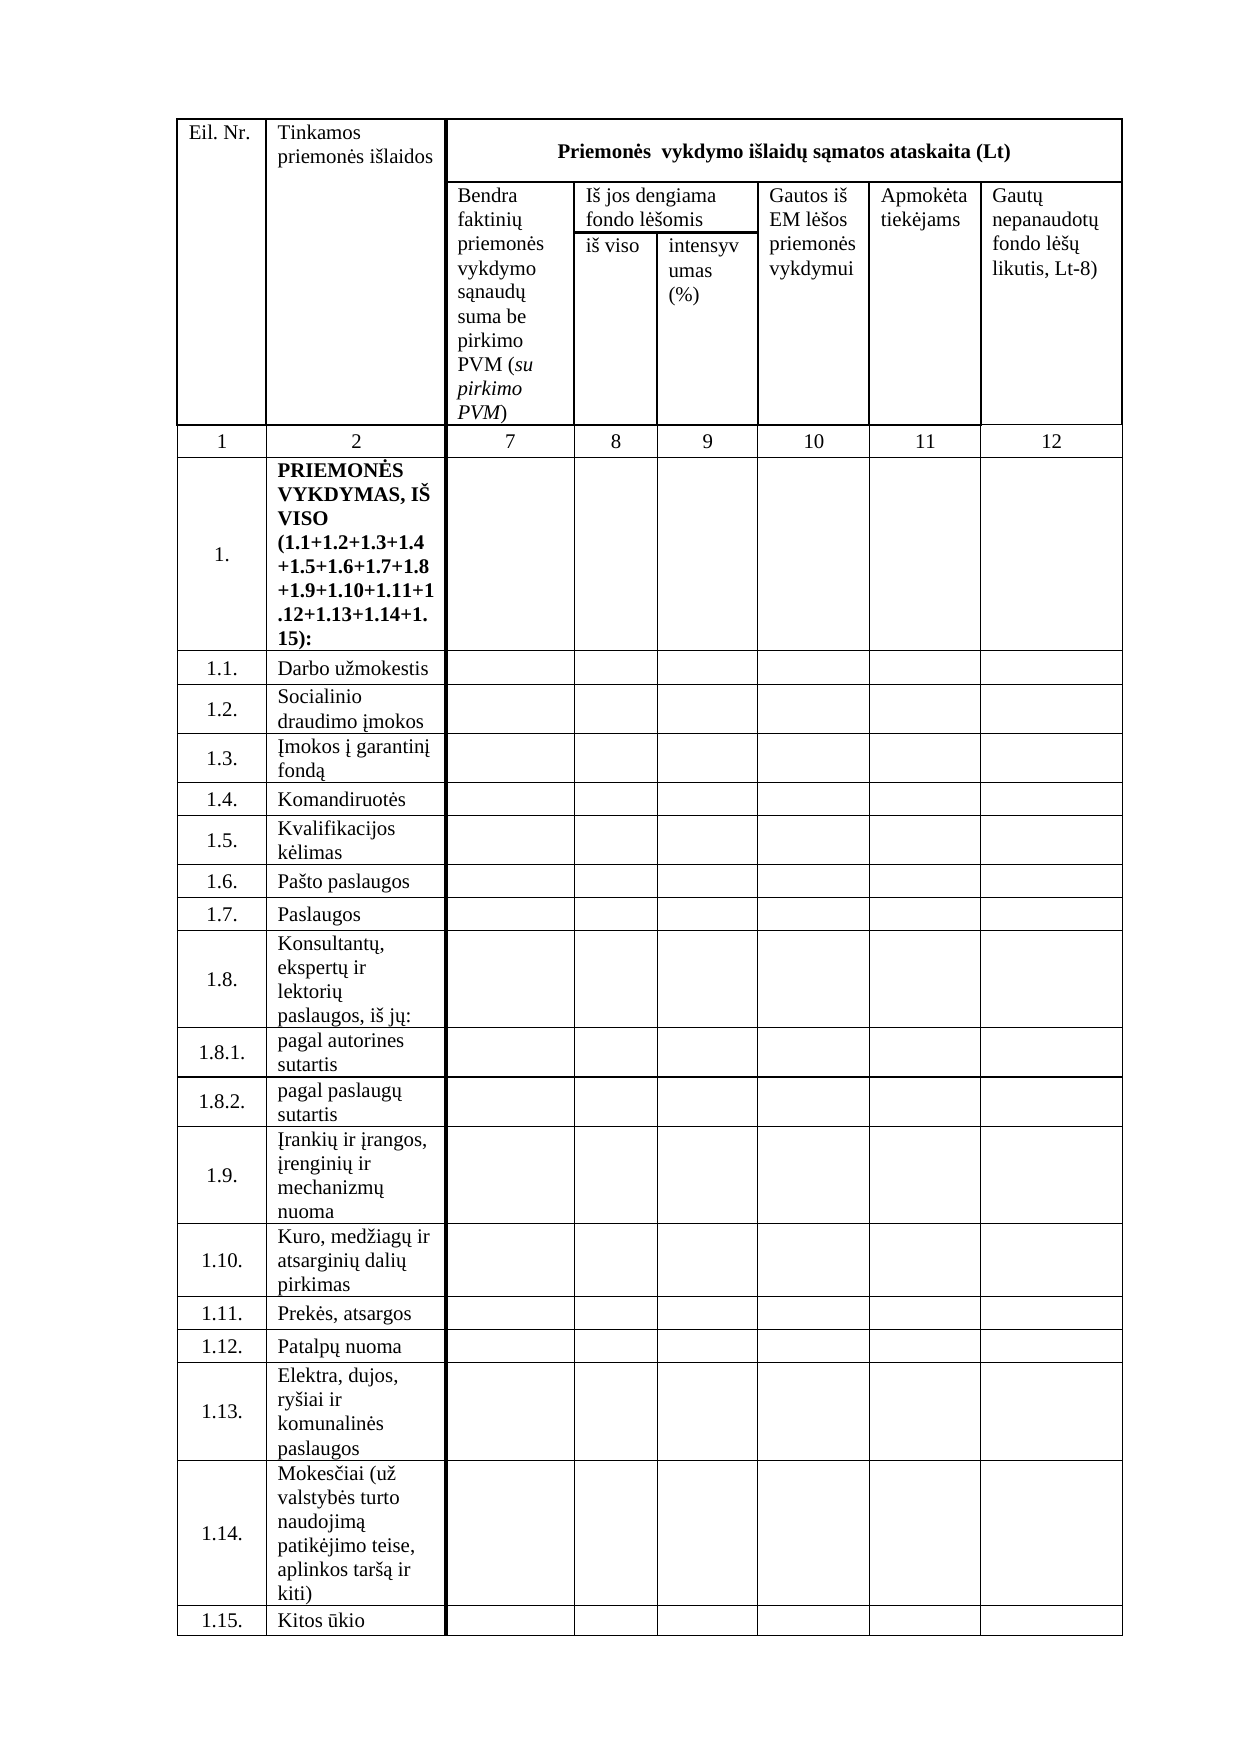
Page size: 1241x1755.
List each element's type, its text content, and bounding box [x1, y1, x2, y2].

table_cell [448, 1297, 574, 1329]
table_cell [758, 1297, 869, 1329]
table_cell [575, 898, 657, 930]
table_cell 1.15. [178, 1606, 266, 1635]
table_cell 1.9. [178, 1127, 266, 1223]
table_cell [575, 931, 657, 1027]
table_cell [870, 816, 980, 864]
table_cell Kvalifikacijos kėlimas [267, 816, 444, 864]
table_cell Kitos ūkio [267, 1606, 444, 1635]
table_cell [658, 931, 757, 1027]
table_cell [758, 783, 869, 815]
table_cell [981, 1078, 1122, 1126]
table_cell intensyvumas (%) [658, 234, 757, 424]
table_cell [658, 816, 757, 864]
table_cell [575, 1363, 657, 1459]
table_cell [658, 865, 757, 897]
table_cell 1.8.1. [178, 1028, 266, 1076]
table_cell [981, 1028, 1122, 1076]
table_cell [981, 1330, 1122, 1362]
table_cell [575, 734, 657, 782]
table_cell [870, 898, 980, 930]
table_cell [448, 1224, 574, 1296]
table_cell 11 [870, 426, 980, 457]
table_cell [981, 685, 1122, 733]
table_cell [658, 734, 757, 782]
table_cell [575, 1078, 657, 1126]
table_cell [448, 651, 574, 683]
table_cell Kuro, medžiagų ir atsarginių dalių pirkimas [267, 1224, 444, 1296]
table_cell [575, 865, 657, 897]
table_cell [758, 1606, 869, 1635]
table_header Priemonės vykdymo išlaidų sąmatos ataskaita (Lt) [448, 120, 1121, 181]
table_cell [870, 1363, 980, 1459]
table_cell [448, 865, 574, 897]
table_cell 10 [758, 426, 869, 457]
table_cell Darbo užmokestis [267, 651, 444, 683]
table_cell [870, 1330, 980, 1362]
table_cell [575, 1461, 657, 1605]
table_cell [981, 1461, 1122, 1605]
table_cell PRIEMONĖS VYKDYMAS, IŠ VISO (1.1+1.2+1.3+1.4+1.5+1.6+1.7+1.8+1.9+1.10+1.11+1.12+1.13+1.14+1.15): [267, 458, 444, 650]
table_cell [575, 1224, 657, 1296]
table_cell [870, 734, 980, 782]
table_cell Bendra faktinių priemonės vykdymo sąnaudų suma be pirkimo PVM (su pirkimo PVM) [448, 183, 573, 424]
table_cell Elektra, dujos, ryšiai ir komunalinės paslaugos [267, 1363, 444, 1459]
table_cell 1 [178, 426, 266, 457]
table_cell [981, 734, 1122, 782]
table_cell 1.13. [178, 1363, 266, 1459]
table_cell [870, 1297, 980, 1329]
table_cell [448, 1363, 574, 1459]
table_cell [658, 1297, 757, 1329]
table_cell [658, 783, 757, 815]
table_cell [758, 734, 869, 782]
table_cell 7 [448, 426, 574, 457]
table_cell [758, 1028, 869, 1076]
table_cell [981, 898, 1122, 930]
table_cell [758, 1363, 869, 1459]
table_cell [658, 685, 757, 733]
table_cell [575, 1297, 657, 1329]
table_cell [981, 1363, 1122, 1459]
table_cell [981, 816, 1122, 864]
table_cell Gautos iš EM lėšos priemonės vykdymui [759, 183, 868, 424]
table_cell 1.8. [178, 931, 266, 1027]
table_cell [870, 1606, 980, 1635]
table_cell [448, 1078, 574, 1126]
table_cell [870, 651, 980, 683]
table_cell Įmokos į garantinį fondą [267, 734, 444, 782]
table_cell [448, 816, 574, 864]
table_cell 1.11. [178, 1297, 266, 1329]
table_cell [448, 1127, 574, 1223]
table_cell 9 [658, 426, 757, 457]
table_cell [758, 685, 869, 733]
table_cell 8 [575, 426, 657, 457]
table_cell 12 [981, 425, 1122, 457]
table_cell [658, 1127, 757, 1223]
table_cell pagal paslaugų sutartis [267, 1078, 444, 1126]
table_cell [658, 1028, 757, 1076]
table_cell [758, 1461, 869, 1605]
table_cell [575, 816, 657, 864]
table_cell [758, 1078, 869, 1126]
table_cell [575, 1127, 657, 1223]
table_cell [758, 1224, 869, 1296]
table_cell [870, 1127, 980, 1223]
table_cell [981, 1127, 1122, 1223]
table_cell [870, 458, 980, 650]
table_cell [575, 1028, 657, 1076]
table_cell [758, 865, 869, 897]
table_cell [658, 1078, 757, 1126]
table_cell Mokesčiai (už valstybės turto naudojimą patikėjimo teise, aplinkos taršą ir kiti) [267, 1461, 444, 1605]
table_cell iš viso [575, 234, 656, 424]
table_cell [575, 651, 657, 683]
table_cell [658, 898, 757, 930]
table_cell [575, 783, 657, 815]
table_cell 1.5. [178, 816, 266, 864]
table_cell 1.3. [178, 734, 266, 782]
table_cell [658, 1363, 757, 1459]
table_cell [981, 1297, 1122, 1329]
table_cell [575, 458, 657, 650]
table_cell Konsultantų, ekspertų ir lektorių paslaugos, iš jų: [267, 931, 444, 1027]
table_cell Apmokėta tiekėjams [870, 183, 980, 424]
table_cell pagal autorines sutartis [267, 1028, 444, 1076]
table_cell 1.10. [178, 1224, 266, 1296]
table_cell [870, 1028, 980, 1076]
table_cell [981, 783, 1122, 815]
table_cell [658, 458, 757, 650]
table_cell Komandiruotės [267, 783, 444, 815]
table_cell Įrankių ir įrangos, įrenginių ir mechanizmų nuoma [267, 1127, 444, 1223]
table_cell [575, 1606, 657, 1635]
table_cell [658, 1224, 757, 1296]
table_cell [575, 1330, 657, 1362]
table_cell Pašto paslaugos [267, 865, 444, 897]
table_cell Socialinio draudimo įmokos [267, 685, 444, 733]
table_cell [658, 1330, 757, 1362]
table_cell [658, 1606, 757, 1635]
table_cell Patalpų nuoma [267, 1330, 444, 1362]
table_cell [758, 458, 869, 650]
table_cell [758, 1127, 869, 1223]
table_cell 1.7. [178, 898, 266, 930]
table_cell Prekės, atsargos [267, 1297, 444, 1329]
table_cell [758, 1330, 869, 1362]
table_cell Paslaugos [267, 898, 444, 930]
table_cell [981, 1224, 1122, 1296]
table_header Eil. Nr. [178, 120, 265, 424]
table_cell 1.1. [178, 651, 266, 683]
table_cell [575, 685, 657, 733]
table_cell [981, 651, 1122, 683]
table_cell 1.12. [178, 1330, 266, 1362]
table_cell 1.6. [178, 865, 266, 897]
table_cell [448, 1606, 574, 1635]
table_cell Iš jos dengiama fondo lėšomis [575, 183, 757, 231]
table_header Tinkamos priemonės išlaidos [267, 120, 444, 424]
table_cell [448, 734, 574, 782]
table_cell [758, 816, 869, 864]
table_cell [870, 931, 980, 1027]
table_cell [870, 685, 980, 733]
table_cell 1.2. [178, 685, 266, 733]
table_cell [448, 1461, 574, 1605]
table_cell 1.14. [178, 1461, 266, 1605]
table_cell [870, 865, 980, 897]
table_cell 1.8.2. [178, 1078, 266, 1126]
table_cell [981, 458, 1122, 650]
table_cell [658, 1461, 757, 1605]
table_cell 1.4. [178, 783, 266, 815]
table_cell [870, 1461, 980, 1605]
table_cell [870, 1224, 980, 1296]
table_cell [448, 1028, 574, 1076]
table_cell [981, 1606, 1122, 1635]
table_cell 2 [267, 426, 444, 457]
table_cell [981, 931, 1122, 1027]
table_cell [448, 685, 574, 733]
table_cell [870, 1078, 980, 1126]
table_cell [758, 651, 869, 683]
table_cell [448, 458, 574, 650]
table_cell [658, 651, 757, 683]
table_cell [758, 898, 869, 930]
table_cell Gautų nepanaudotų fondo lėšų likutis, Lt-8) [982, 183, 1121, 424]
table_cell [870, 783, 980, 815]
table_cell [448, 783, 574, 815]
table_cell 1. [178, 458, 266, 650]
table_cell [981, 865, 1122, 897]
table_cell [448, 1330, 574, 1362]
table_cell [448, 931, 574, 1027]
table_cell [758, 931, 869, 1027]
table_cell [448, 898, 574, 930]
